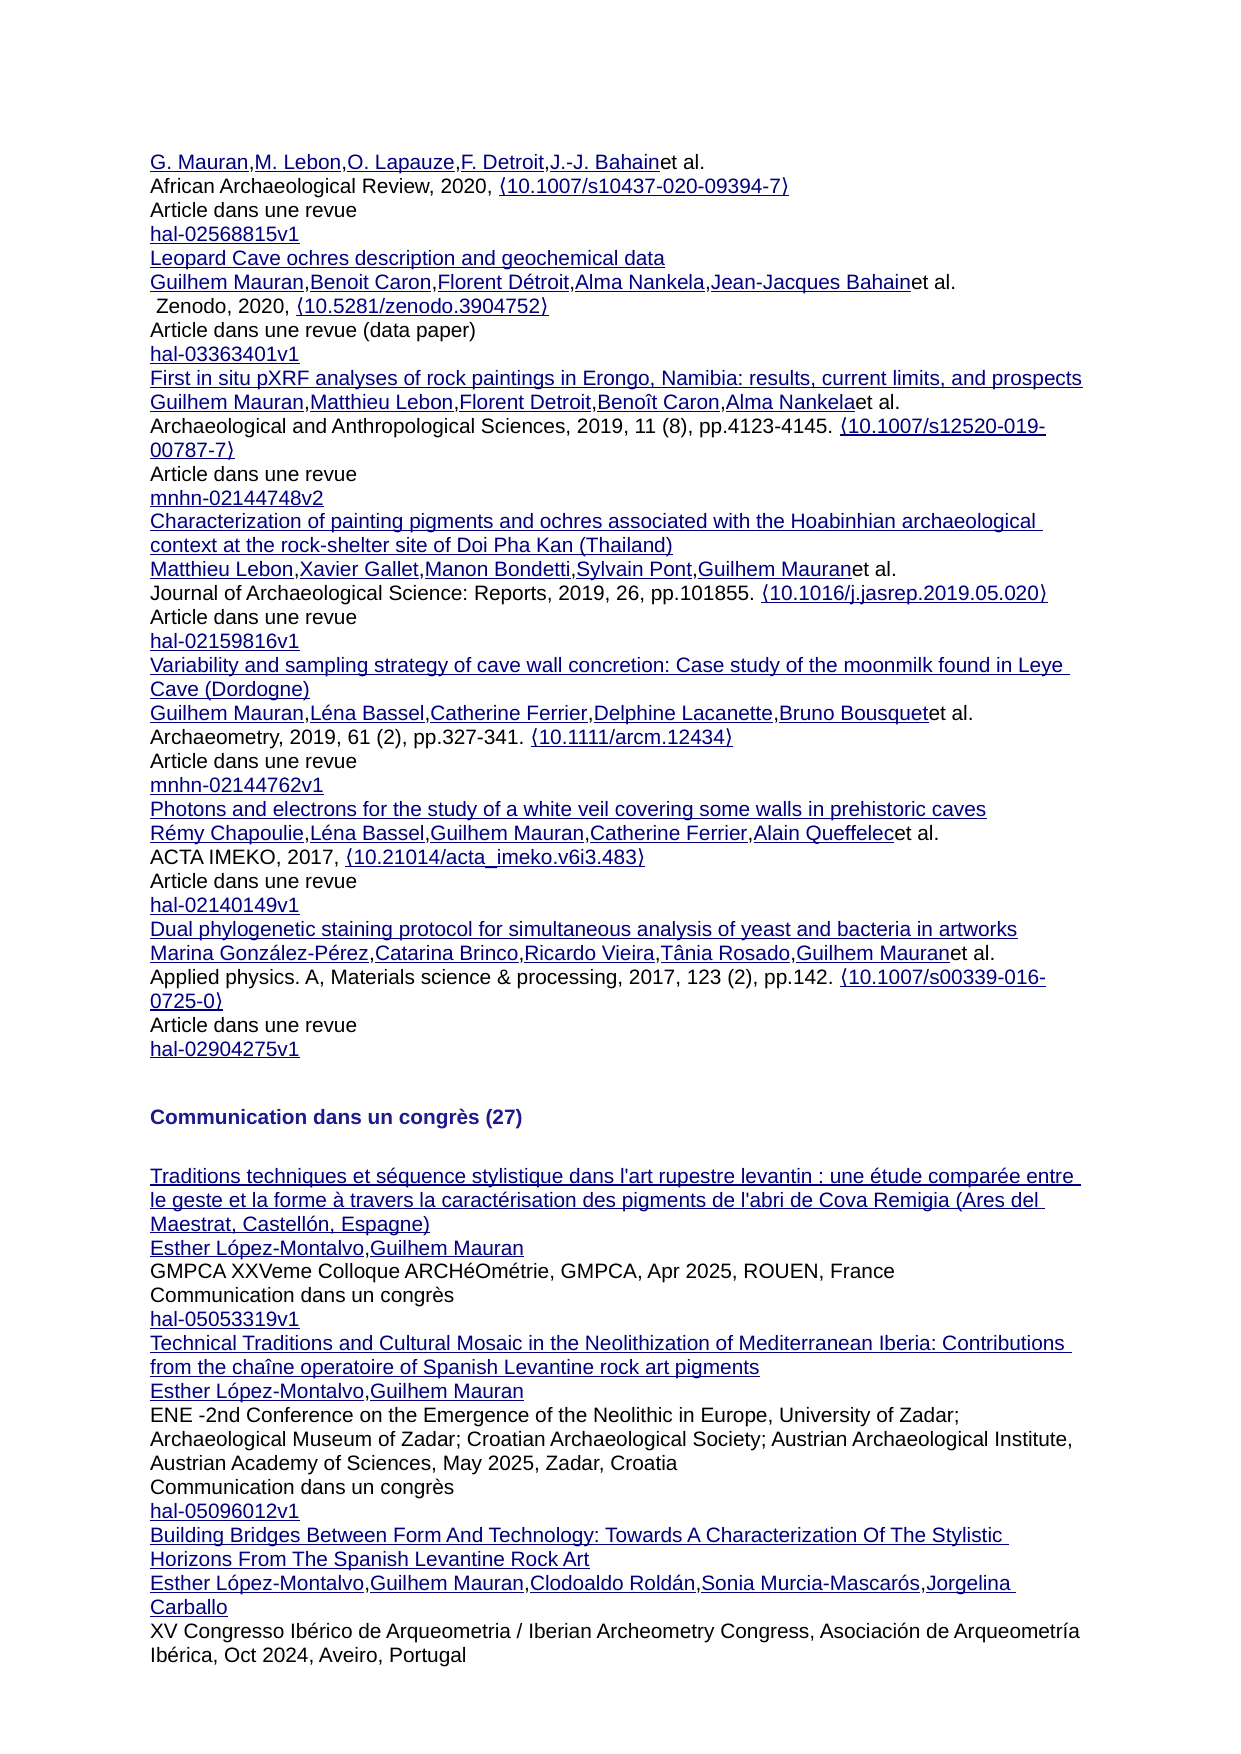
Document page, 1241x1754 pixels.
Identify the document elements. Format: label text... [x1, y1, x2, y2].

table_cell Technical Traditions and Cultural Mosaic in the Neolithization of Mediterranean Iberia: Contributions from the chaîne operatoire of Spanish Levantine rock art pigments Esther López-Montalvo,Guilhem Mauran ENE -2nd Conference on the Emergence of the Neolithic in Europe, University of Zadar; Archaeological Museum of Zadar; Croatian Archaeological Society; Austrian Archaeological Institute, Austrian Academy of Sciences, May 2025, Zadar, Croatia Communication dans un congrès hal-05096012v1 [150, 1331, 1090, 1523]
table_cell G. Mauran,M. Lebon,O. Lapauze,F. Detroit,J.-J. Bahainet al. African Archaeological Review, 2020, ⟨10.1007/s10437-020-09394-7⟩ Article dans une revue hal-02568815v1 [150, 150, 1090, 246]
table_cell Leopard Cave ochres description and geochemical data Guilhem Mauran,Benoit Caron,Florent Détroit,Alma Nankela,Jean-Jacques Bahainet al. Zenodo, 2020, ⟨10.5281/zenodo.3904752⟩ Article dans une revue (data paper) hal-03363401v1 [150, 246, 1090, 366]
table_cell Photons and electrons for the study of a white veil covering some walls in prehistoric caves Rémy Chapoulie,Léna Bassel,Guilhem Mauran,Catherine Ferrier,Alain Queffelecet al. ACTA IMEKO, 2017, ⟨10.21014/acta_imeko.v6i3.483⟩ Article dans une revue hal-02140149v1 [150, 797, 1090, 917]
table_cell Characterization of painting pigments and ochres associated with the Hoabinhian archaeological context at the rock-shelter site of Doi Pha Kan (Thailand) Matthieu Lebon,Xavier Gallet,Manon Bondetti,Sylvain Pont,Guilhem Mauranet al. Journal of Archaeological Science: Reports, 2019, 26, pp.101855. ⟨10.1016/j.jasrep.2019.05.020⟩ Article dans une revue hal-02159816v1 [150, 509, 1090, 653]
table_cell Building Bridges Between Form And Technology: Towards A Characterization Of The Stylistic Horizons From The Spanish Levantine Rock Art Esther López-Montalvo,Guilhem Mauran,Clodoaldo Roldán,Sonia Murcia-Mascarós,Jorgelina Carballo XV Congresso Ibérico de Arqueometria / Iberian Archeometry Congress, Asociación de Arqueometría Ibérica, Oct 2024, Aveiro, Portugal [150, 1523, 1090, 1667]
table_cell First in situ pXRF analyses of rock paintings in Erongo, Namibia: results, current limits, and prospects Guilhem Mauran,Matthieu Lebon,Florent Detroit,Benoît Caron,Alma Nankelaet al. Archaeological and Anthropological Sciences, 2019, 11 (8), pp.4123-4145. ⟨10.1007/s12520-019-00787-7⟩ Article dans une revue mnhn-02144748v2 [150, 366, 1090, 509]
table_cell Dual phylogenetic staining protocol for simultaneous analysis of yeast and bacteria in artworks Marina González-Pérez,Catarina Brinco,Ricardo Vieira,Tânia Rosado,Guilhem Mauranet al. Applied physics. A, Materials science & processing, 2017, 123 (2), pp.142. ⟨10.1007/s00339-016-0725-0⟩ Article dans une revue hal-02904275v1 [150, 917, 1090, 1060]
table_cell Variability and sampling strategy of cave wall concretion: Case study of the moonmilk found in Leye Cave (Dordogne) Guilhem Mauran,Léna Bassel,Catherine Ferrier,Delphine Lacanette,Bruno Bousquetet al. Archaeometry, 2019, 61 (2), pp.327-341. ⟨10.1111/arcm.12434⟩ Article dans une revue mnhn-02144762v1 [150, 653, 1090, 797]
subtitle Communication dans un congrès (27) [150, 1105, 1090, 1129]
table_header Traditions techniques et séquence stylistique dans l'art rupestre levantin : une étude comparée entre le geste et la forme à travers la caractérisation des pigments de l'abri de Cova Remigia (Ares del Maestrat, Castellón, Espagne) Esther López-Montalvo,Guilhem Mauran GMPCA XXVeme Colloque ARCHéOmétrie, GMPCA, Apr 2025, ROUEN, France Communication dans un congrès hal-05053319v1 [150, 1164, 1090, 1331]
